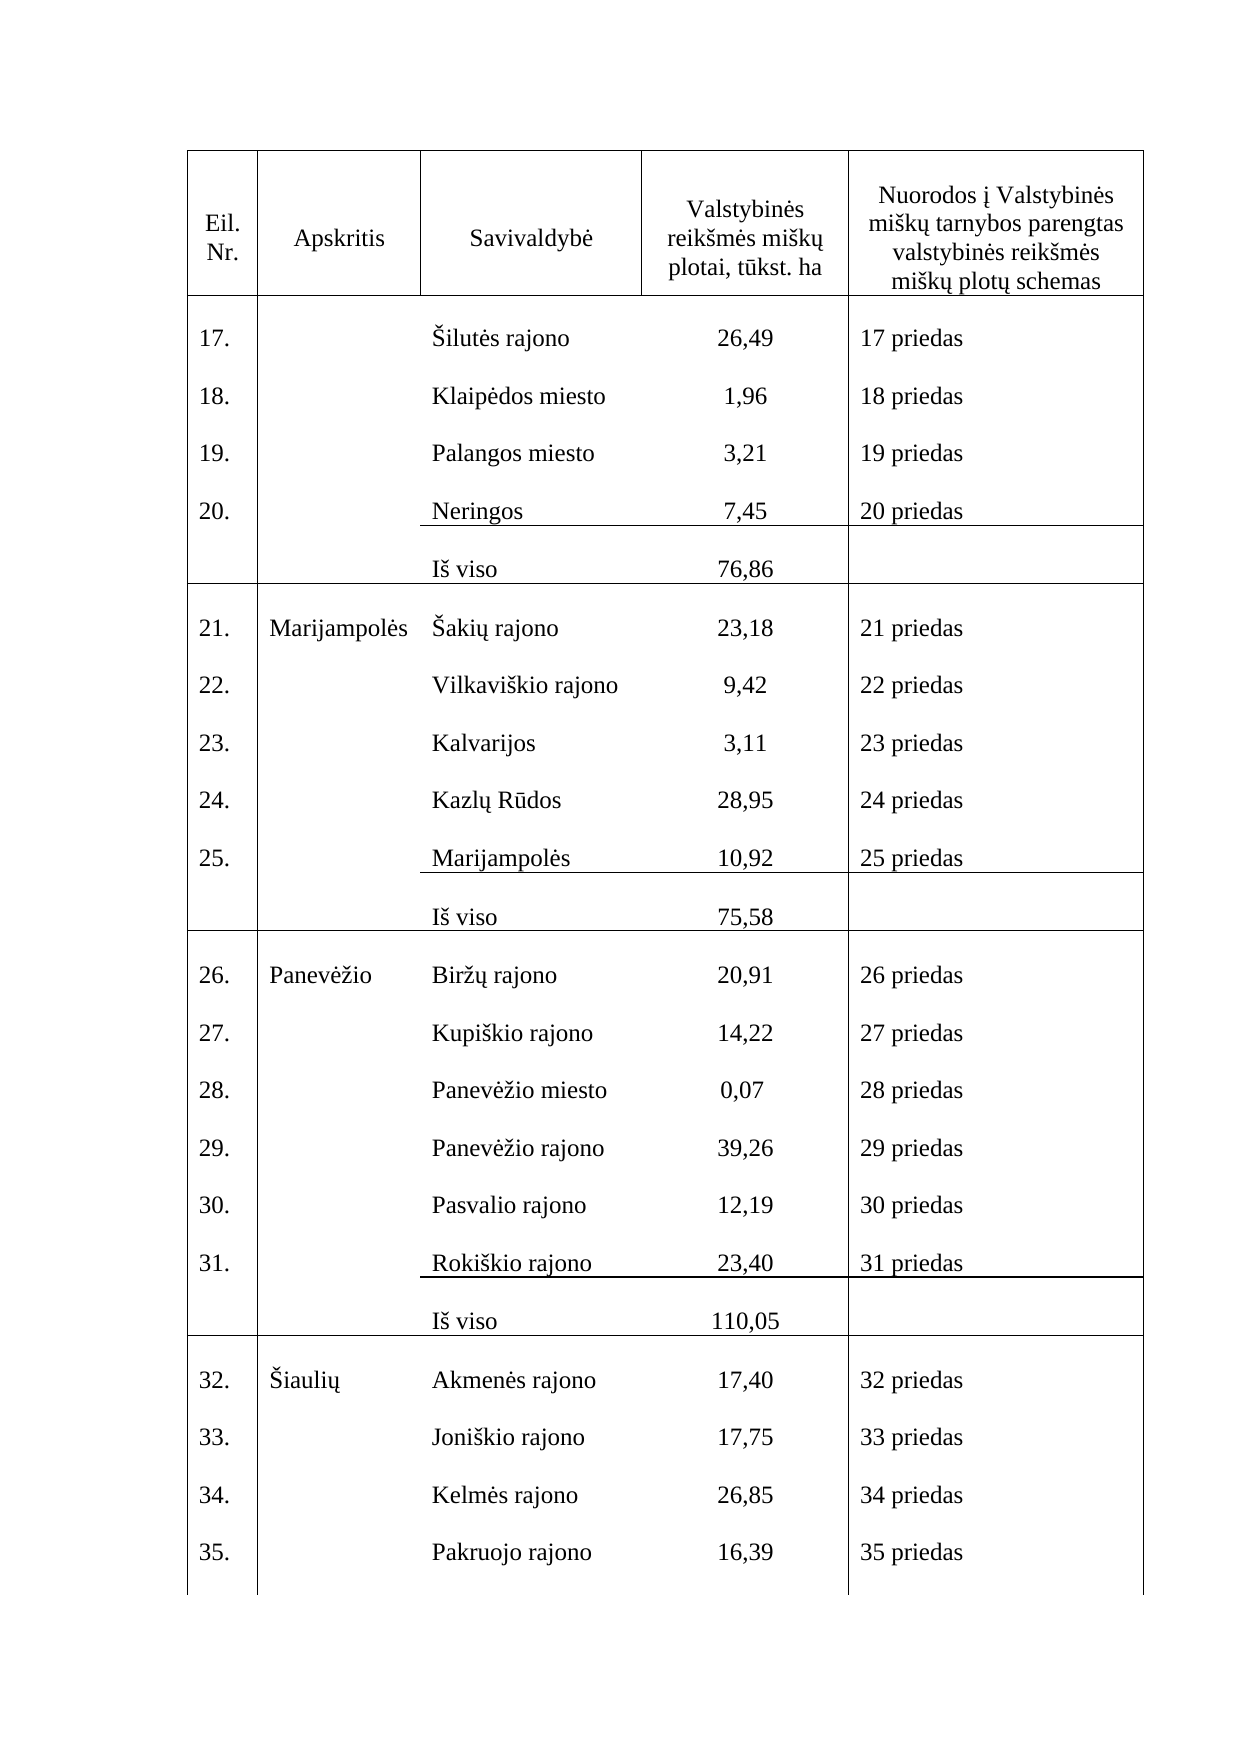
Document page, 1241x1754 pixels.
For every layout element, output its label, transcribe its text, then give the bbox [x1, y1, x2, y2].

table_cell 14,22 [642, 989, 848, 1046]
table_cell 28 priedas [849, 1046, 1143, 1104]
table_cell [258, 1451, 420, 1508]
table_cell 17. [188, 296, 257, 352]
table_cell 17,75 [642, 1394, 848, 1451]
table_cell 23 priedas [849, 699, 1143, 757]
table_header Nuorodos į Valstybinės miškų tarnybos parengtas valstybinės reikšmės miškų plotų schemas [849, 151, 1143, 295]
table_cell 25. [188, 814, 257, 872]
table_cell 31. [188, 1219, 257, 1276]
table_cell Šilutės rajono [420, 296, 642, 352]
table_cell 28. [188, 1046, 257, 1104]
table_cell Kazlų Rūdos [420, 757, 642, 814]
table_cell [188, 1566, 257, 1595]
table_cell 24. [188, 757, 257, 814]
table_cell 23,40 [642, 1219, 848, 1276]
table_cell 29. [188, 1104, 257, 1161]
table_cell 26,85 [642, 1451, 848, 1508]
table_cell 22 priedas [849, 642, 1143, 699]
table_cell [188, 525, 257, 583]
table_cell Joniškio rajono [420, 1394, 642, 1451]
table_cell Pakruojo rajono [420, 1509, 642, 1566]
table_cell [258, 352, 420, 410]
table_cell 7,45 [642, 467, 848, 525]
table_cell 12,19 [642, 1161, 848, 1219]
table_cell 1,96 [642, 352, 848, 410]
table_cell 23,18 [642, 584, 848, 642]
table_cell 26. [188, 931, 257, 989]
table_cell 21. [188, 584, 257, 642]
table_cell Neringos [420, 467, 642, 525]
table_header Apskritis [258, 151, 420, 295]
table_cell 17 priedas [849, 296, 1143, 352]
table_cell 0,07 [642, 1046, 848, 1104]
table_cell 20,91 [642, 931, 848, 989]
table_cell 25 priedas [849, 814, 1143, 872]
table_cell 31 priedas [849, 1219, 1143, 1276]
table_cell 32 priedas [849, 1336, 1143, 1393]
table_header Savivaldybė [421, 151, 641, 295]
table_cell Iš viso [420, 873, 642, 930]
table_cell 110,05 [642, 1278, 848, 1335]
table_cell [849, 873, 1143, 930]
table_cell [420, 1566, 642, 1595]
table_cell [849, 1278, 1143, 1335]
table_cell [258, 699, 420, 757]
table_cell [258, 1161, 420, 1219]
table_cell Kupiškio rajono [420, 989, 642, 1046]
table_cell Vilkaviškio rajono [420, 642, 642, 699]
table_cell 18. [188, 352, 257, 410]
table_cell 3,21 [642, 410, 848, 467]
table_cell Kalvarijos [420, 699, 642, 757]
table_header Valstybinės reikšmės miškų plotai, tūkst. ha [642, 151, 848, 295]
table_cell [258, 757, 420, 814]
table_cell [258, 525, 420, 583]
table_cell Marijampolės [420, 814, 642, 872]
table_cell Akmenės rajono [420, 1336, 642, 1393]
table_cell 39,26 [642, 1104, 848, 1161]
table_cell Šiaulių [258, 1336, 420, 1393]
table_cell Panevėžio [258, 931, 420, 989]
table_cell [258, 467, 420, 525]
table_cell 35 priedas [849, 1509, 1143, 1566]
table_cell Kelmės rajono [420, 1451, 642, 1508]
table_cell 10,92 [642, 814, 848, 872]
table_cell 30 priedas [849, 1161, 1143, 1219]
table_cell [258, 814, 420, 872]
table_cell Panevėžio miesto [420, 1046, 642, 1104]
table_cell 27 priedas [849, 989, 1143, 1046]
table_cell Panevėžio rajono [420, 1104, 642, 1161]
table_cell Klaipėdos miesto [420, 352, 642, 410]
table_cell Iš viso [420, 1278, 642, 1335]
table_cell 24 priedas [849, 757, 1143, 814]
table_cell [258, 1276, 420, 1335]
table_cell 18 priedas [849, 352, 1143, 410]
table_cell 34 priedas [849, 1451, 1143, 1508]
table_cell 3,11 [642, 699, 848, 757]
table_cell [258, 1566, 420, 1595]
table_cell 16,39 [642, 1509, 848, 1566]
table_cell [642, 1566, 848, 1595]
table_cell 9,42 [642, 642, 848, 699]
table_cell [258, 1509, 420, 1566]
table_cell 26,49 [642, 296, 848, 352]
table_cell 19. [188, 410, 257, 467]
table_cell 33. [188, 1394, 257, 1451]
table_cell 76,86 [642, 526, 848, 583]
table_cell [849, 526, 1143, 583]
table_cell 29 priedas [849, 1104, 1143, 1161]
table_cell 26 priedas [849, 931, 1143, 989]
table_cell 33 priedas [849, 1394, 1143, 1451]
table_cell Iš viso [420, 526, 642, 583]
table_cell [258, 1219, 420, 1276]
table_cell 28,95 [642, 757, 848, 814]
table_cell [258, 1104, 420, 1161]
table_cell 35. [188, 1509, 257, 1566]
table_cell 19 priedas [849, 410, 1143, 467]
table_cell Rokiškio rajono [420, 1219, 642, 1276]
table_cell [188, 1276, 257, 1335]
table_cell [258, 1394, 420, 1451]
table_cell [258, 410, 420, 467]
table_cell Pasvalio rajono [420, 1161, 642, 1219]
table_cell [258, 872, 420, 930]
table_cell 23. [188, 699, 257, 757]
table_cell 20 priedas [849, 467, 1143, 525]
table_cell [258, 642, 420, 699]
table_cell [849, 1566, 1143, 1595]
table_cell [258, 296, 420, 352]
table_cell [188, 872, 257, 930]
table_cell 27. [188, 989, 257, 1046]
table_cell 20. [188, 467, 257, 525]
table_cell 75,58 [642, 873, 848, 930]
table_cell [258, 1046, 420, 1104]
table_cell 17,40 [642, 1336, 848, 1393]
table_cell Marijampolės [258, 584, 420, 642]
table_cell 30. [188, 1161, 257, 1219]
table_cell Palangos miesto [420, 410, 642, 467]
table_cell [258, 989, 420, 1046]
table_cell 34. [188, 1451, 257, 1508]
table_header Eil. Nr. [188, 151, 257, 295]
table_cell 32. [188, 1336, 257, 1393]
table_cell 21 priedas [849, 584, 1143, 642]
table_cell Biržų rajono [420, 931, 642, 989]
table_cell Šakių rajono [420, 584, 642, 642]
table_cell 22. [188, 642, 257, 699]
